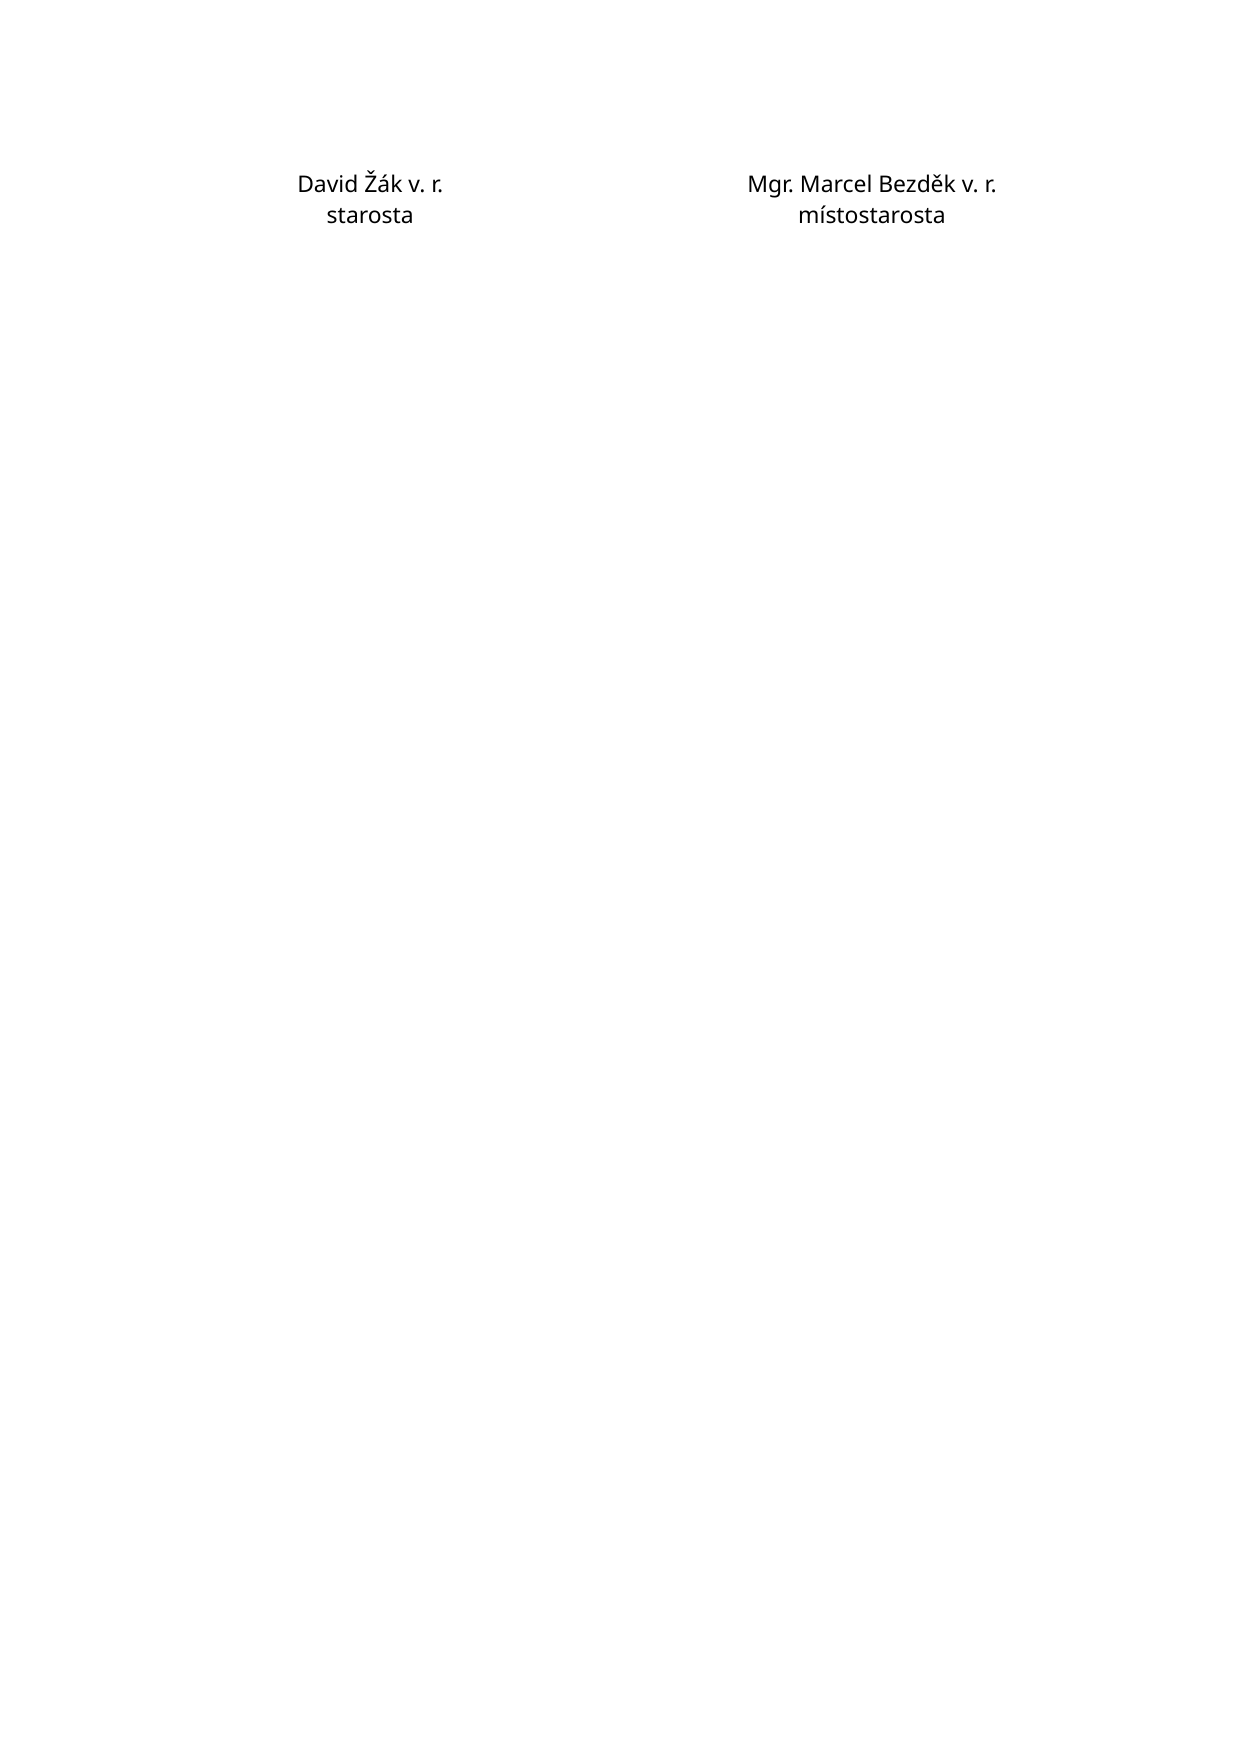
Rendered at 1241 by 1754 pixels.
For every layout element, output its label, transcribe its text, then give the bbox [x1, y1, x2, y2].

table_header Mgr. Marcel Bezděk v. r. místostarosta [621, 118, 1123, 236]
table_header David Žák v. r. starosta [120, 118, 621, 236]
